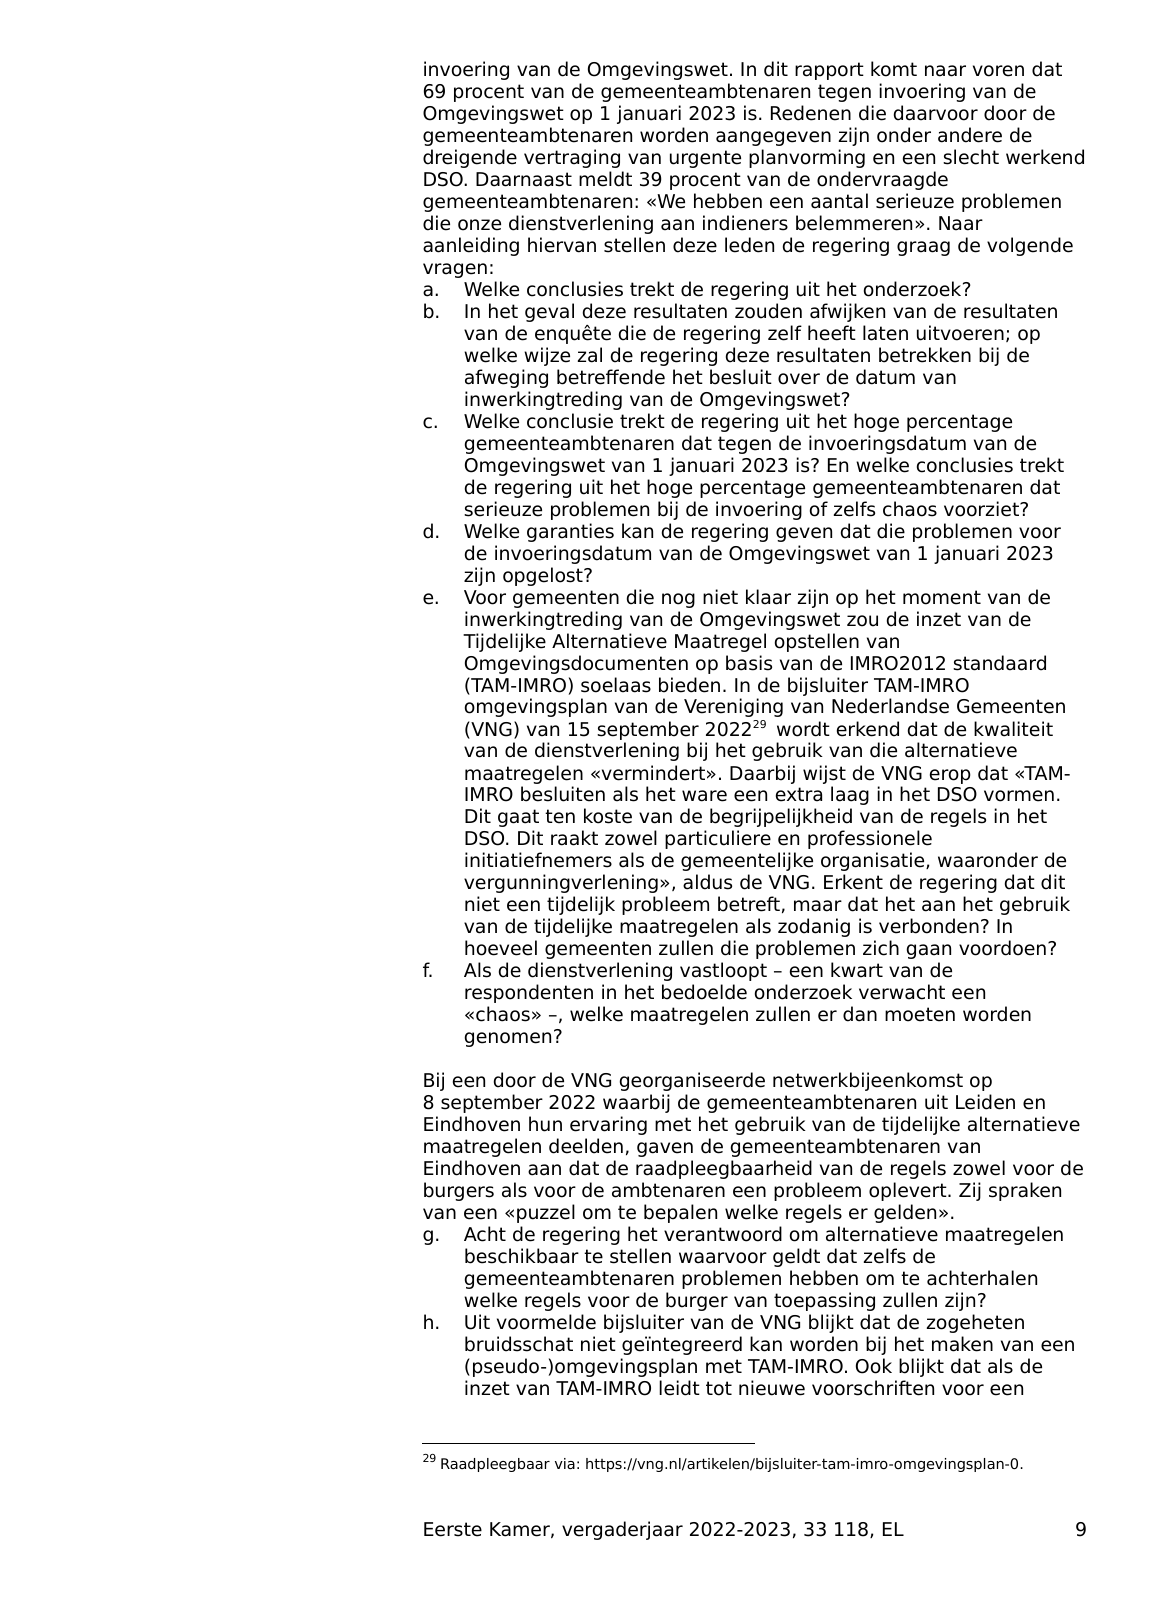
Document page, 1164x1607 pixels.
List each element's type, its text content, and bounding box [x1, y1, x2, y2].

text f. Als de dienstverlening vastloopt – een kwart van de respondenten in het bedoelde onderzoek verwacht een «chaos» –, welke maatregelen zullen er dan moeten worden genomen? [422, 960, 1087, 1048]
text a. Welke conclusies trekt de regering uit het onderzoek? [422, 279, 1087, 301]
text g. Acht de regering het verantwoord om alternatieve maatregelen beschikbaar te stellen waarvoor geldt dat zelfs de gemeenteambtenaren problemen hebben om te achterhalen welke regels voor de burger van toepassing zullen zijn? [422, 1224, 1087, 1312]
text e. Voor gemeenten die nog niet klaar zijn op het moment van de inwerkingtreding van de Omgevingswet zou de inzet van de Tijdelijke Alternatieve Maatregel opstellen van Omgevingsdocumenten op basis van de IMRO2012 standaard (TAM-IMRO) soelaas bieden. In de bijsluiter TAM-IMRO omgevingsplan van de Vereniging van Nederlandse Gemeenten (VNG) van 15 september 2022 wordt erkend dat de kwaliteit van de dienstverlening bij het gebruik van die alternatieve maatregelen «vermindert». Daarbij wijst de VNG erop dat «TAM-IMRO besluiten als het ware een extra laag in het DSO vormen. Dit gaat ten koste van de begrijpelijkheid van de regels in het DSO. Dit raakt zowel particuliere en professionele initiatiefnemers als de gemeentelijke organisatie, waaronder de vergunningverlening», aldus de VNG. Erkent de regering dat dit niet een tijdelijk probleem betreft, maar dat het aan het gebruik van de tijdelijke maatregelen als zodanig is verbonden? In hoeveel gemeenten zullen die problemen zich gaan voordoen? [422, 587, 1087, 960]
text invoering van de Omgevingswet. In dit rapport komt naar voren dat 69 procent van de gemeenteambtenaren tegen invoering van de Omgevingswet op 1 januari 2023 is. Redenen die daarvoor door de gemeenteambtenaren worden aangegeven zijn onder andere de dreigende vertraging van urgente planvorming en een slecht werkend DSO. Daarnaast meldt 39 procent van de ondervraagde gemeenteambtenaren: «We hebben een aantal serieuze problemen die onze dienstverlening aan indieners belemmeren». Naar aanleiding hiervan stellen deze leden de regering graag de volgende vragen: [422, 59, 1087, 279]
text Bij een door de VNG georganiseerde netwerkbijeenkomst op 8 september 2022 waarbij de gemeenteambtenaren uit Leiden en Eindhoven hun ervaring met het gebruik van de tijdelijke alternatieve maatregelen deelden, gaven de gemeenteambtenaren van Eindhoven aan dat de raadpleegbaarheid van de regels zowel voor de burgers als voor de ambtenaren een probleem oplevert. Zij spraken van een «puzzel om te bepalen welke regels er gelden». [422, 1070, 1087, 1224]
text Raadpleegbaar via: https://vng.nl/artikelen/bijsluiter-tam-imro-omgevingsplan-0. [422, 1452, 1087, 1474]
text h. Uit voormelde bijsluiter van de VNG blijkt dat de zogeheten bruidsschat niet geïntegreerd kan worden bij het maken van een (pseudo-)omgevingsplan met TAM-IMRO. Ook blijkt dat als de inzet van TAM-IMRO leidt tot nieuwe voorschriften voor een [422, 1312, 1087, 1400]
text d. Welke garanties kan de regering geven dat die problemen voor de invoeringsdatum van de Omgevingswet van 1 januari 2023 zijn opgelost? [422, 521, 1087, 587]
text b. In het geval deze resultaten zouden afwijken van de resultaten van de enquête die de regering zelf heeft laten uitvoeren; op welke wijze zal de regering deze resultaten betrekken bij de afweging betreffende het besluit over de datum van inwerkingtreding van de Omgevingswet? [422, 301, 1087, 411]
text c. Welke conclusie trekt de regering uit het hoge percentage gemeenteambtenaren dat tegen de invoeringsdatum van de Omgevingswet van 1 januari 2023 is? En welke conclusies trekt de regering uit het hoge percentage gemeenteambtenaren dat serieuze problemen bij de invoering of zelfs chaos voorziet? [422, 411, 1087, 521]
